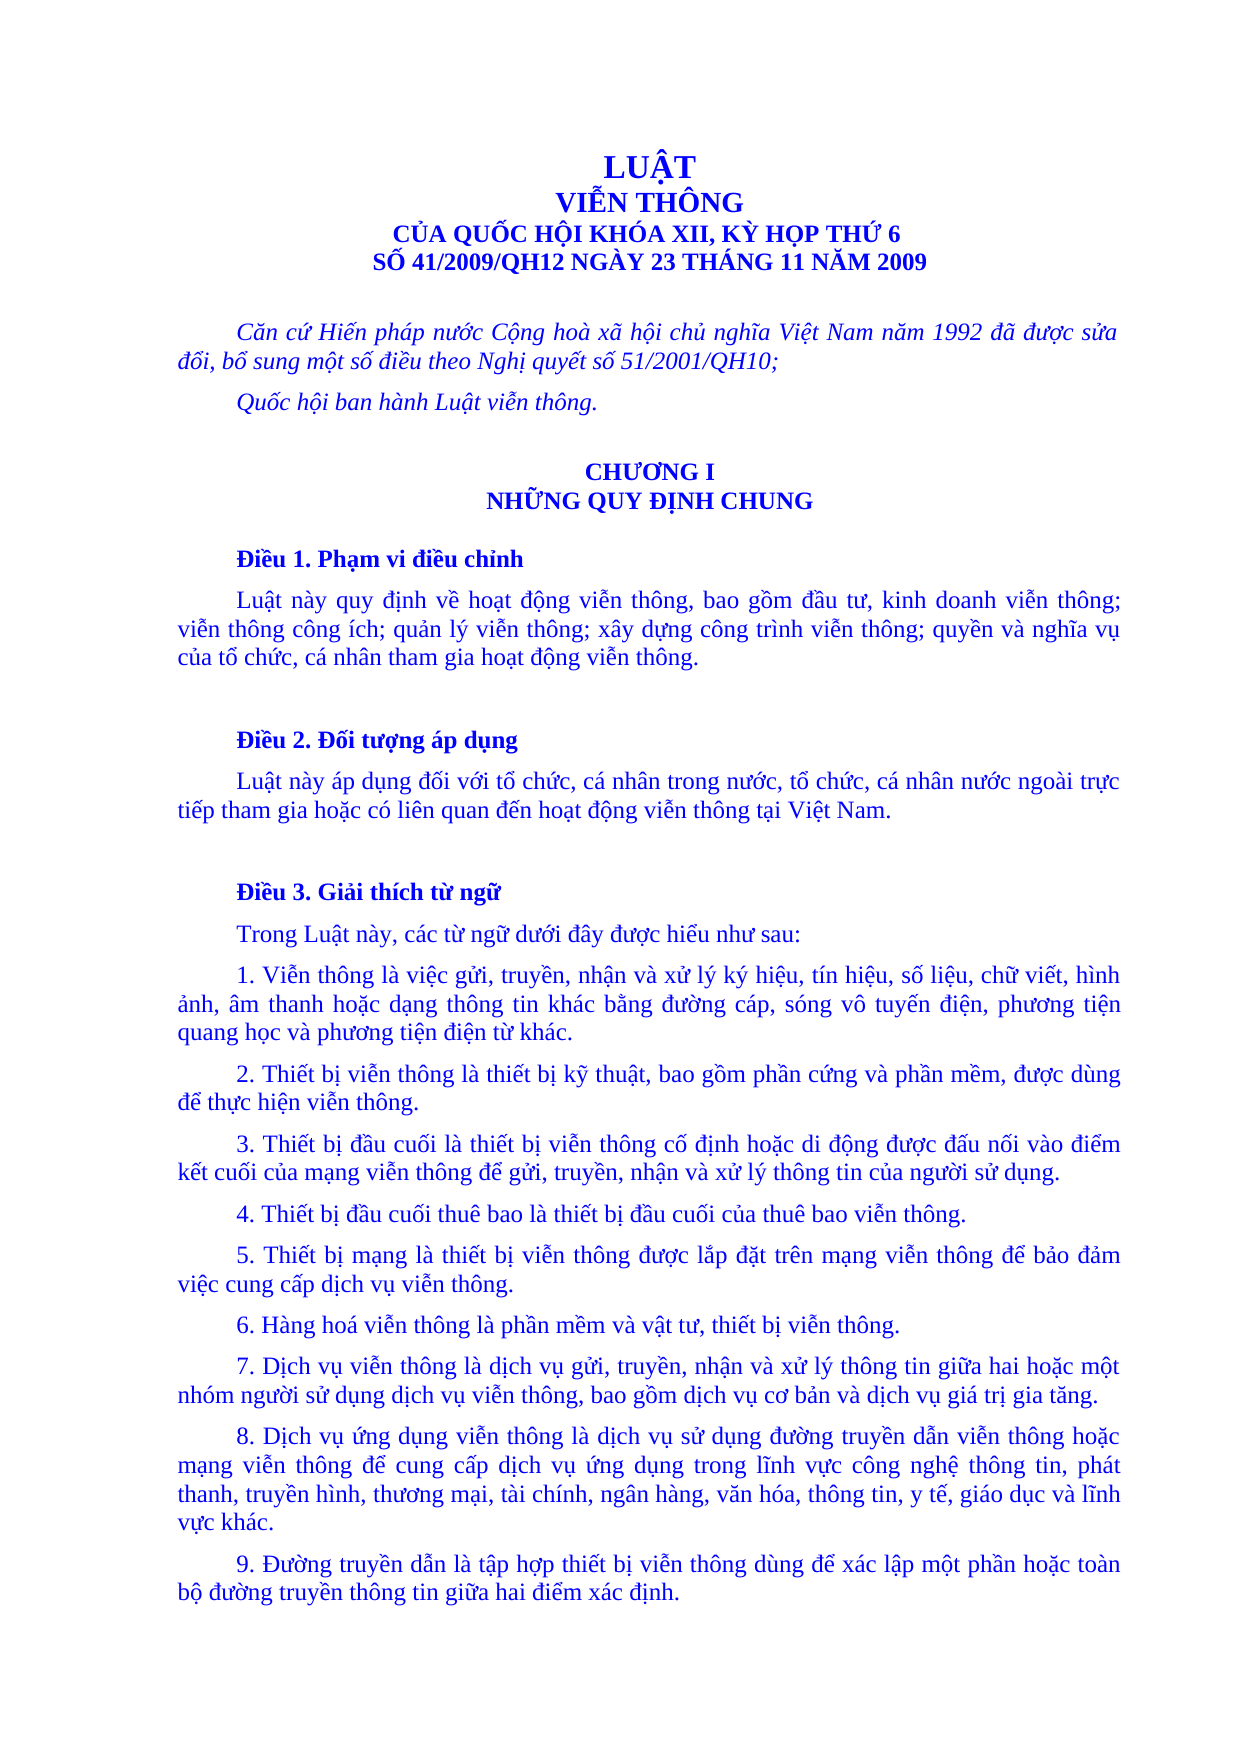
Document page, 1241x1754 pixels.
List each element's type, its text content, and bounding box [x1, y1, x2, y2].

text Điều 2. Đối tượng áp dụng [177, 725, 1122, 754]
text NHỮNG QUY ĐỊNH CHUNG [177, 486, 1122, 515]
text 5. Thiết bị mạng là thiết bị viễn thông được lắp đặt trên mạng viễn thông để bảo đảm việc cung cấp dịch vụ viễn thông. [177, 1240, 1122, 1297]
text 1. Viễn thông là việc gửi, truyền, nhận và xử lý ký hiệu, tín hiệu, số liệu, chữ viết, hình ảnh, âm thanh hoặc dạng thông tin khác bằng đường cáp, sóng vô tuyến điện, phương tiện quang học và phương tiện điện từ khác. [177, 960, 1122, 1046]
text 4. Thiết bị đầu cuối thuê bao là thiết bị đầu cuối của thuê bao viễn thông. [177, 1199, 1122, 1227]
text Điều 1. Phạm vi điều chỉnh [177, 544, 1122, 572]
text CỦA QUỐC HỘI KHÓA XII, KỲ HỌP THỨ 6 SỐ 41/2009/QH12 NGÀY 23 THÁNG 11 NĂM 2009 [177, 219, 1122, 276]
text Điều 3. Giải thích từ ngữ [177, 877, 1122, 906]
text Quốc hội ban hành Luật viễn thông. [177, 387, 1122, 416]
text 3. Thiết bị đầu cuối là thiết bị viễn thông cố định hoặc di động được đấu nối vào điểm kết cuối của mạng viễn thông để gửi, truyền, nhận và xử lý thông tin của người sử dụng. [177, 1129, 1122, 1186]
text Trong Luật này, các từ ngữ dưới đây được hiểu như sau: [177, 919, 1122, 947]
text 6. Hàng hoá viễn thông là phần mềm và vật tư, thiết bị viễn thông. [177, 1310, 1122, 1339]
text VIỄN THÔNG [177, 185, 1122, 219]
text 9. Đường truyền dẫn là tập hợp thiết bị viễn thông dùng để xác lập một phần hoặc toàn bộ đường truyền thông tin giữa hai điểm xác định. [177, 1549, 1122, 1606]
text Luật này áp dụng đối với tổ chức, cá nhân trong nước, tổ chức, cá nhân nước ngoài trực tiếp tham gia hoặc có liên quan đến hoạt động viễn thông tại Việt Nam. [177, 766, 1122, 824]
text 2. Thiết bị viễn thông là thiết bị kỹ thuật, bao gồm phần cứng và phần mềm, được dùng để thực hiện viễn thông. [177, 1059, 1122, 1116]
text 8. Dịch vụ ứng dụng viễn thông là dịch vụ sử dụng đường truyền dẫn viễn thông hoặc mạng viễn thông để cung cấp dịch vụ ứng dụng trong lĩnh vực công nghệ thông tin, phát thanh, truyền hình, thương mại, tài chính, ngân hàng, văn hóa, thông tin, y tế, giáo dục và lĩnh vực khác. [177, 1421, 1122, 1536]
text 7. Dịch vụ viễn thông là dịch vụ gửi, truyền, nhận và xử lý thông tin giữa hai hoặc một nhóm người sử dụng dịch vụ viễn thông, bao gồm dịch vụ cơ bản và dịch vụ giá trị gia tăng. [177, 1351, 1122, 1409]
text Căn cứ Hiến pháp nước Cộng hoà xã hội chủ nghĩa Việt Nam năm 1992 đã được sửa đổi, bổ sung một số điều theo Nghị quyết số 51/2001/QH10; [177, 317, 1122, 375]
text LUẬT [177, 147, 1122, 185]
text Luật này quy định về hoạt động viễn thông, bao gồm đầu tư, kinh doanh viễn thông; viễn thông công ích; quản lý viễn thông; xây dựng công trình viễn thông; quyền và nghĩa vụ của tổ chức, cá nhân tham gia hoạt động viễn thông. [177, 585, 1122, 671]
text CHƯƠNG I [177, 457, 1122, 486]
